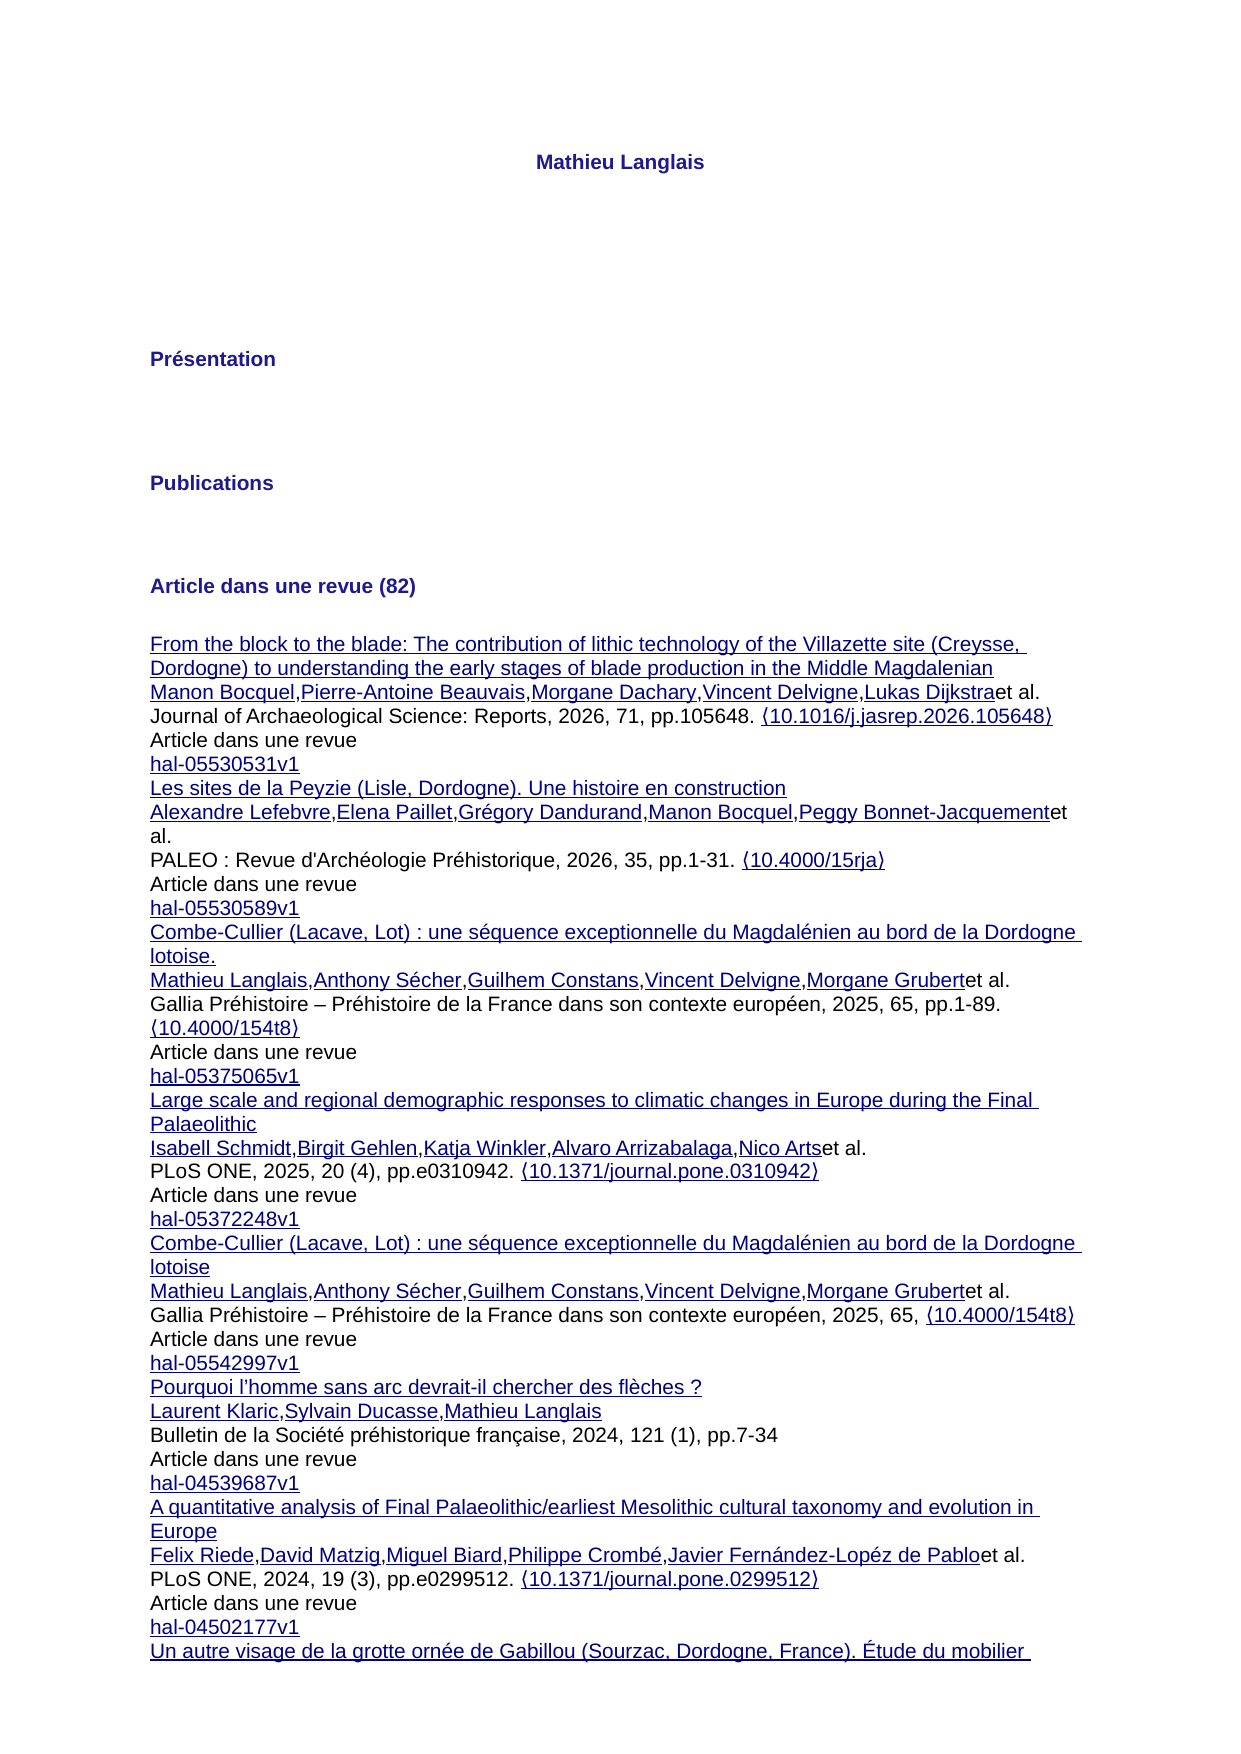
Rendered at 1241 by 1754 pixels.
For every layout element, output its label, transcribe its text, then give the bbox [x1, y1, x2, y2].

subtitle Article dans une revue (82) [150, 574, 1090, 598]
subtitle Présentation [150, 347, 1090, 371]
table_cell Large scale and regional demographic responses to climatic changes in Europe during the Final Palaeolithic Isabell Schmidt,Birgit Gehlen,Katja Winkler,Alvaro Arrizabalaga,Nico Artset al. PLoS ONE, 2025, 20 (4), pp.e0310942. ⟨10.1371/journal.pone.0310942⟩ Article dans une revue hal-05372248v1 [150, 1088, 1090, 1231]
table_cell Les sites de la Peyzie (Lisle, Dordogne). Une histoire en construction Alexandre Lefebvre,Elena Paillet,Grégory Dandurand,Manon Bocquel,Peggy Bonnet-Jacquementet al. PALEO : Revue d'Archéologie Préhistorique, 2026, 35, pp.1-31. ⟨10.4000/15rja⟩ Article dans une revue hal-05530589v1 [150, 776, 1090, 920]
subtitle Publications [150, 471, 1090, 495]
subtitle Mathieu Langlais [150, 150, 1090, 174]
table_cell Combe-Cullier (Lacave, Lot) : une séquence exceptionnelle du Magdalénien au bord de la Dordogne lotoise. Mathieu Langlais,Anthony Sécher,Guilhem Constans,Vincent Delvigne,Morgane Grubertet al. Gallia Préhistoire – Préhistoire de la France dans son contexte européen, 2025, 65, pp.1-89. ⟨10.4000/154t8⟩ Article dans une revue hal-05375065v1 [150, 920, 1090, 1087]
table_cell Pourquoi l’homme sans arc devrait-il chercher des flèches ? Laurent Klaric,Sylvain Ducasse,Mathieu Langlais Bulletin de la Société préhistorique française, 2024, 121 (1), pp.7-34 Article dans une revue hal-04539687v1 [150, 1375, 1090, 1495]
table_header From the block to the blade: The contribution of lithic technology of the Villazette site (Creysse, Dordogne) to understanding the early stages of blade production in the Middle Magdalenian Manon Bocquel,Pierre-Antoine Beauvais,Morgane Dachary,Vincent Delvigne,Lukas Dijkstraet al. Journal of Archaeological Science: Reports, 2026, 71, pp.105648. ⟨10.1016/j.jasrep.2026.105648⟩ Article dans une revue hal-05530531v1 [150, 632, 1090, 776]
table_cell Combe-Cullier (Lacave, Lot) : une séquence exceptionnelle du Magdalénien au bord de la Dordogne lotoise Mathieu Langlais,Anthony Sécher,Guilhem Constans,Vincent Delvigne,Morgane Grubertet al. Gallia Préhistoire – Préhistoire de la France dans son contexte européen, 2025, 65, ⟨10.4000/154t8⟩ Article dans une revue hal-05542997v1 [150, 1231, 1090, 1375]
table_cell A quantitative analysis of Final Palaeolithic/earliest Mesolithic cultural taxonomy and evolution in Europe Felix Riede,David Matzig,Miguel Biard,Philippe Crombé,Javier Fernández-Lopéz de Pabloet al. PLoS ONE, 2024, 19 (3), pp.e0299512. ⟨10.1371/journal.pone.0299512⟩ Article dans une revue hal-04502177v1 [150, 1495, 1090, 1638]
table_cell Un autre visage de la grotte ornée de Gabillou (Sourzac, Dordogne, France). Étude du mobilier [150, 1639, 1090, 1662]
